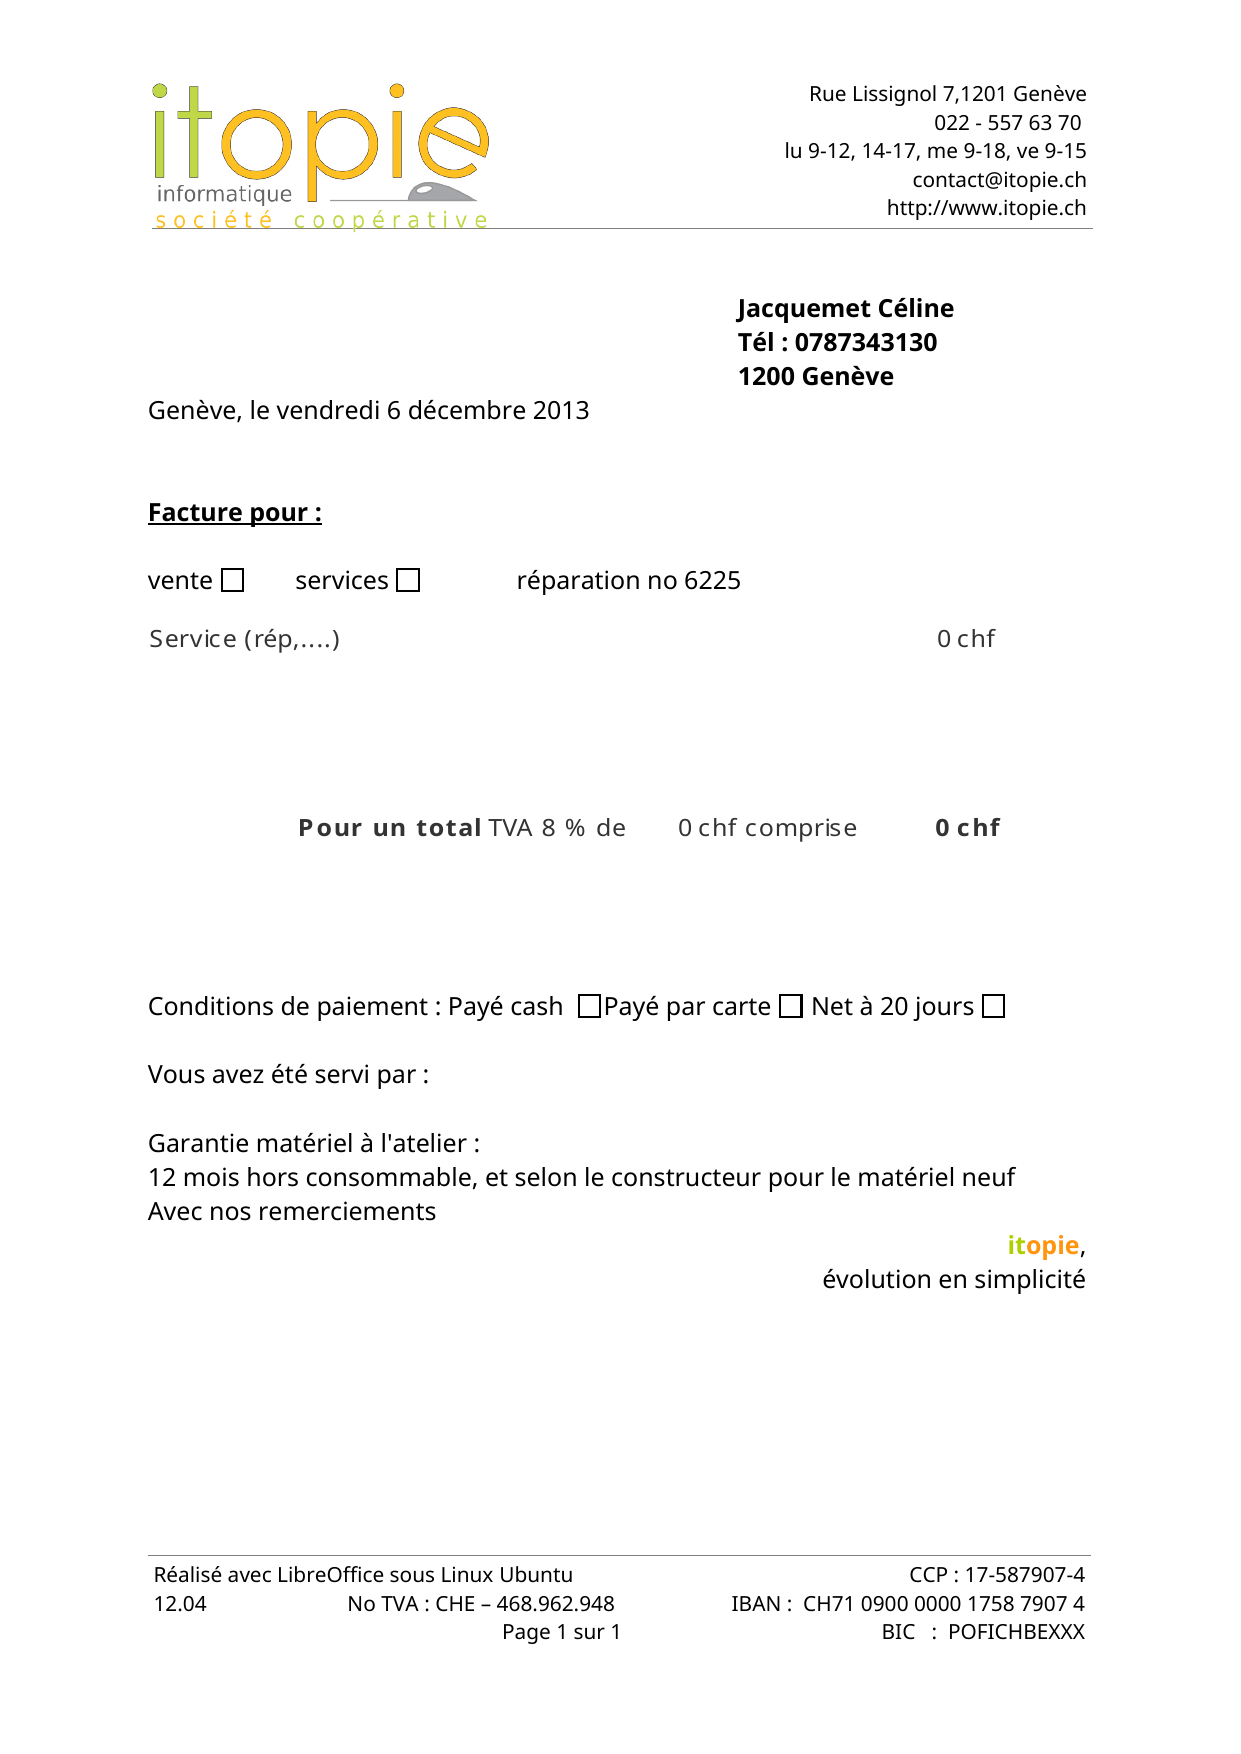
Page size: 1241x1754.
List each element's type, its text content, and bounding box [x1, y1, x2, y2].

text vente services réparation no 6225 [148, 563, 1093, 597]
text Vous avez été servi par : [148, 1057, 1093, 1091]
text Facture pour : [148, 495, 1093, 529]
text Avec nos remerciements [148, 1193, 1093, 1227]
text évolution en simplicité [148, 1262, 1093, 1296]
text Conditions de paiement : Payé cash Payé par carte Net à 20 jours [148, 989, 1093, 1023]
picture [138, 72, 500, 244]
text Tél : 0787343130 [148, 324, 1093, 358]
text Jacquemet Céline [148, 290, 1093, 324]
text Genève, le vendredi 6 décembre 2013 [148, 392, 1093, 427]
text 1200 Genève [148, 358, 1093, 392]
text itopie, [148, 1227, 1093, 1262]
text 12 mois hors consommable, et selon le constructeur pour le matériel neuf [148, 1159, 1093, 1193]
text Garantie matériel à l'atelier : [148, 1125, 1093, 1159]
